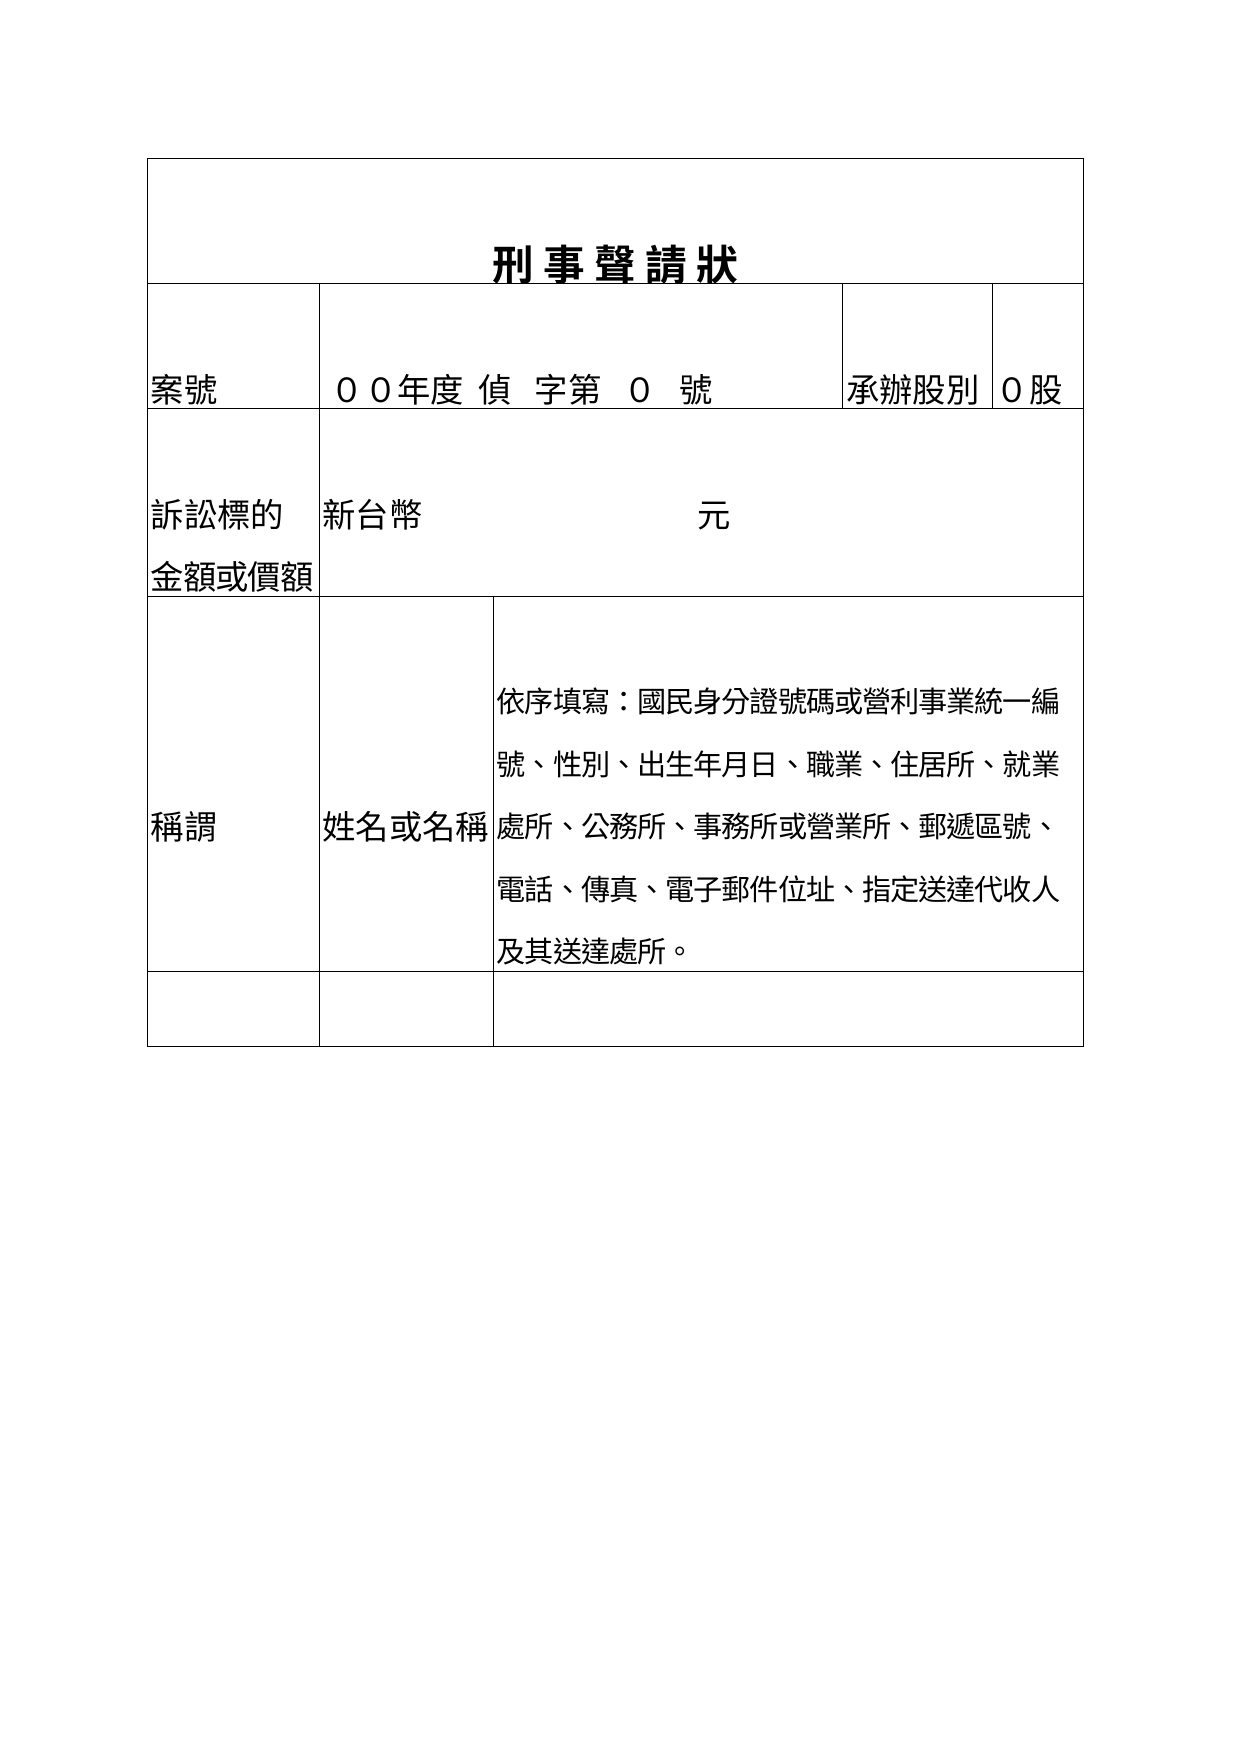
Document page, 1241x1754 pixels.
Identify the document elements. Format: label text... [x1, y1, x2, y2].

table_cell 承辦股別 [843, 284, 992, 408]
table_cell ００年度 偵 字第 ０ 號 [320, 284, 842, 408]
table_header 刑 事 聲 請 狀 [148, 159, 1083, 283]
table_cell 姓名或名稱 [320, 597, 493, 971]
table_cell [320, 972, 493, 1046]
table_cell 案號 [148, 284, 319, 408]
table_cell [494, 972, 1083, 1046]
table_cell 稱謂 [148, 597, 319, 971]
table_cell [148, 972, 319, 1046]
table_cell ０股 [993, 284, 1083, 408]
table_cell 依序填寫：國民身分證號碼或營利事業統一編號、性別、出生年月日、職業、住居所、就業處所、公務所、事務所或營業所、郵遞區號、電話、傳真、電子郵件位址、指定送達代收人及其送達處所。 [494, 597, 1083, 971]
table_cell 新台幣 元 [320, 409, 1083, 596]
table_cell 訴訟標的 金額或價額 [148, 409, 319, 596]
